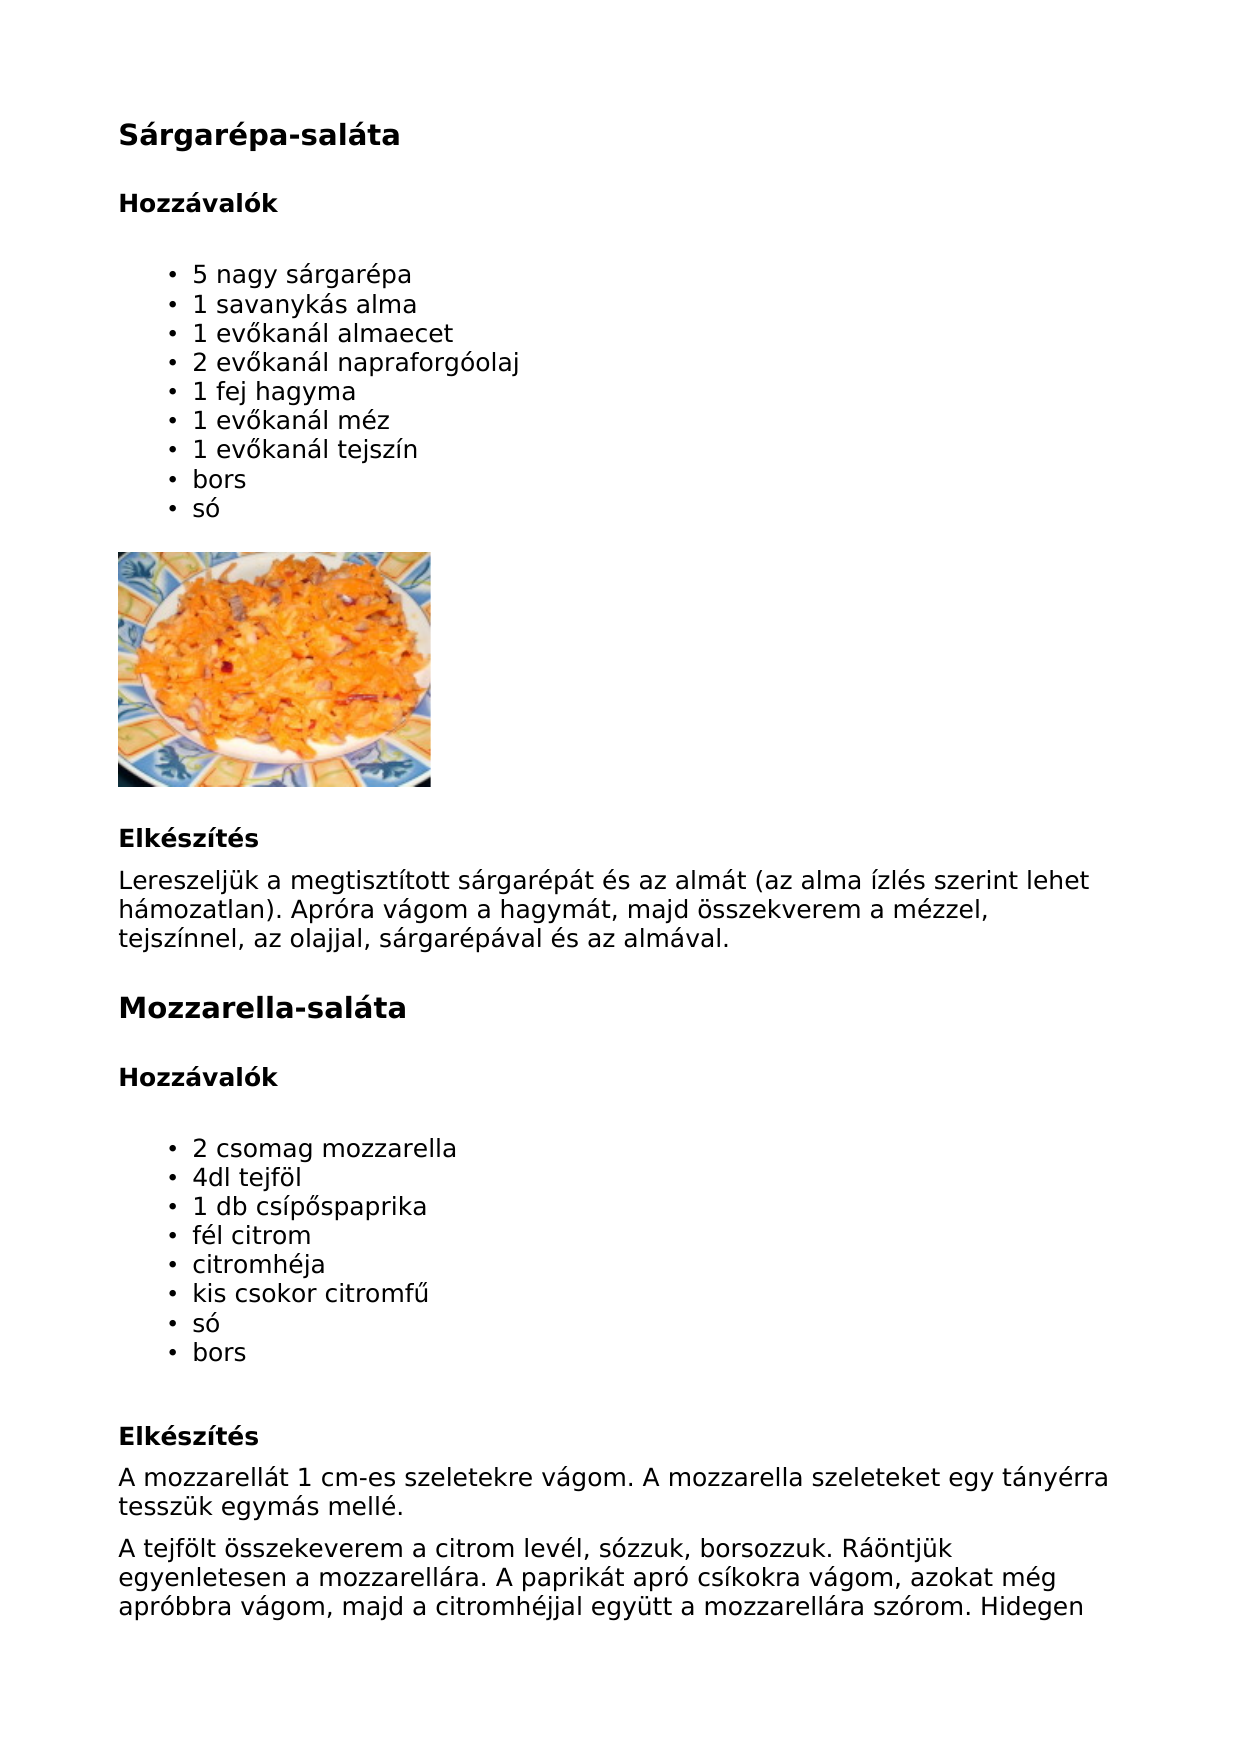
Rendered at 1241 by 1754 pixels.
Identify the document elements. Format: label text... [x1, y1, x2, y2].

list 1 evőkanál tejszín [177, 436, 1122, 465]
subtitle Mozzarella-saláta [118, 991, 1122, 1025]
list 2 csomag mozzarella [177, 1134, 1122, 1163]
list 2 evőkanál napraforgóolaj [177, 348, 1122, 377]
list citromhéja [177, 1251, 1122, 1280]
list 1 evőkanál almaecet [177, 319, 1122, 348]
subtitle Sárgarépa-saláta [118, 118, 1122, 152]
text A tejfölt összekeverem a citrom levél, sózzuk, borsozzuk. Ráöntjük egyenletesen a mozzarellára. A paprikát apró csíkokra vágom, azokat még apróbbra vágom, majd a citromhéjjal együtt a mozzarellára szórom. Hidegen [118, 1534, 1122, 1622]
list 1 db csípőspaprika [177, 1192, 1122, 1221]
list bors [177, 1338, 1122, 1367]
subtitle Elkészítés [118, 824, 1122, 854]
list 1 fej hagyma [177, 377, 1122, 407]
text Lereszeljük a megtisztított sárgarépát és az almát (az alma ízlés szerint lehet hámozatlan). Apróra vágom a hagymát, majd összekverem a mézzel, tejszínnel, az olajjal, sárgarépával és az almával. [118, 866, 1122, 954]
list 1 evőkanál méz [177, 407, 1122, 436]
text A mozzarellát 1 cm-es szeletekre vágom. A mozzarella szeleteket egy tányérra tesszük egymás mellé. [118, 1463, 1122, 1522]
subtitle Hozzávalók [118, 1063, 1122, 1092]
list kis csokor citromfű [177, 1280, 1122, 1309]
list bors [177, 465, 1122, 494]
subtitle Hozzávalók [118, 189, 1122, 219]
list 1 savanykás alma [177, 290, 1122, 319]
picture [118, 552, 431, 787]
list 5 nagy sárgarépa [177, 261, 1122, 290]
list fél citrom [177, 1221, 1122, 1251]
subtitle Elkészítés [118, 1422, 1122, 1451]
list só [177, 1309, 1122, 1338]
list só [177, 494, 1122, 523]
list 4dl tejföl [177, 1163, 1122, 1192]
